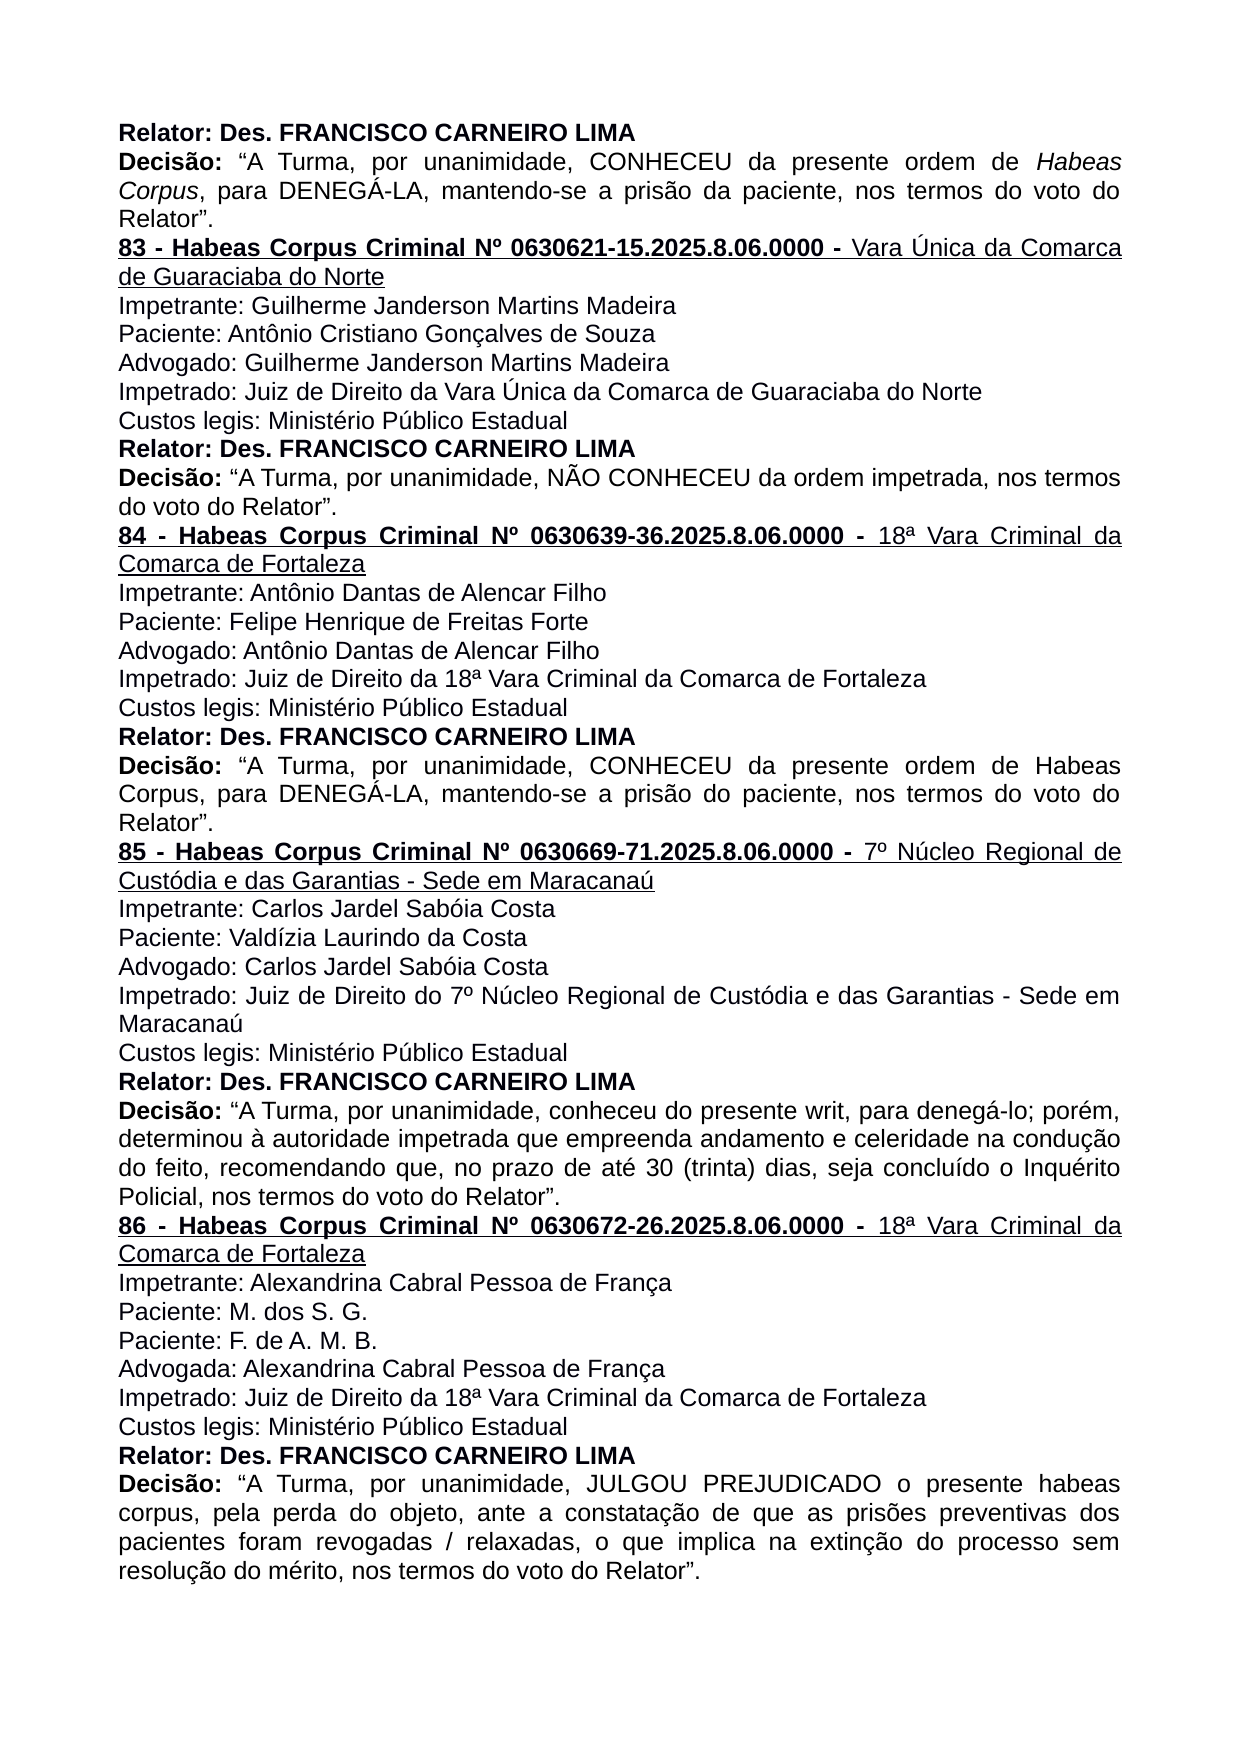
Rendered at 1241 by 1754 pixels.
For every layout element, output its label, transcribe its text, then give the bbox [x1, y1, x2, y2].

text Paciente: Valdízia Laurindo da Costa [118, 923, 1122, 952]
text 85 - Habeas Corpus Criminal Nº 0630669-71.2025.8.06.0000 - 7º Núcleo Regional de [118, 837, 1122, 862]
text Impetrado: Juiz de Direito do 7º Núcleo Regional de Custódia e das Garantias - Sede em Maracanaú [118, 981, 1122, 1038]
text de Guaraciaba do Norte [118, 259, 1122, 291]
text Relator: Des. FRANCISCO CARNEIRO LIMA [118, 434, 1122, 463]
text Custos legis: Ministério Público Estadual [118, 1038, 1122, 1067]
text Relator: Des. FRANCISCO CARNEIRO LIMA [118, 1067, 1122, 1096]
text Impetrado: Juiz de Direito da 18ª Vara Criminal da Comarca de Fortaleza [118, 1383, 1122, 1412]
text Decisão: “A Turma, por unanimidade, NÃO CONHECEU da ordem impetrada, nos termos do voto do Relator”. [118, 463, 1122, 521]
text Decisão: “A Turma, por unanimidade, JULGOU PREJUDICADO o presente habeas corpus, pela perda do objeto, ante a constatação de que as prisões preventivas dos pacientes foram revogadas / relaxadas, o que implica na extinção do processo sem resolução do mérito, nos termos do voto do Relator”. [118, 1469, 1122, 1584]
text Decisão: “A Turma, por unanimidade, CONHECEU da presente ordem de Habeas Corpus, para DENEGÁ-LA, mantendo-se a prisão da paciente, nos termos do voto do Relator”. [118, 147, 1122, 233]
text Advogado: Guilherme Janderson Martins Madeira [118, 348, 1122, 377]
text Relator: Des. FRANCISCO CARNEIRO LIMA [118, 118, 1122, 147]
text Advogado: Carlos Jardel Sabóia Costa [118, 952, 1122, 981]
text Custos legis: Ministério Público Estadual [118, 693, 1122, 722]
text Decisão: “A Turma, por unanimidade, CONHECEU da presente ordem de Habeas Corpus, para DENEGÁ-LA, mantendo-se a prisão do paciente, nos termos do voto do Relator”. [118, 751, 1122, 837]
text Impetrado: Juiz de Direito da 18ª Vara Criminal da Comarca de Fortaleza [118, 664, 1122, 693]
text Advogado: Antônio Dantas de Alencar Filho [118, 636, 1122, 664]
text Relator: Des. FRANCISCO CARNEIRO LIMA [118, 1441, 1122, 1469]
text Paciente: F. de A. M. B. [118, 1326, 1122, 1354]
text 86 - Habeas Corpus Criminal Nº 0630672-26.2025.8.06.0000 - 18ª Vara Criminal da [118, 1211, 1122, 1236]
text Paciente: M. dos S. G. [118, 1297, 1122, 1326]
text Impetrado: Juiz de Direito da Vara Única da Comarca de Guaraciaba do Norte [118, 377, 1122, 406]
text Comarca de Fortaleza [118, 1237, 1122, 1268]
text Custódia e das Garantias - Sede em Maracanaú [118, 863, 1122, 894]
text 84 - Habeas Corpus Criminal Nº 0630639-36.2025.8.06.0000 - 18ª Vara Criminal da [118, 521, 1122, 546]
text Impetrante: Alexandrina Cabral Pessoa de França [118, 1268, 1122, 1297]
text Impetrante: Carlos Jardel Sabóia Costa [118, 894, 1122, 923]
text Decisão: “A Turma, por unanimidade, conheceu do presente writ, para denegá-lo; porém, determinou à autoridade impetrada que empreenda andamento e celeridade na condução do feito, recomendando que, no prazo de até 30 (trinta) dias, seja concluído o Inquérito Policial, nos termos do voto do Relator”. [118, 1096, 1122, 1211]
text Impetrante: Guilherme Janderson Martins Madeira [118, 291, 1122, 319]
text Custos legis: Ministério Público Estadual [118, 1412, 1122, 1441]
text Comarca de Fortaleza [118, 547, 1122, 578]
text Paciente: Antônio Cristiano Gonçalves de Souza [118, 319, 1122, 348]
text Impetrante: Antônio Dantas de Alencar Filho [118, 578, 1122, 607]
text Custos legis: Ministério Público Estadual [118, 406, 1122, 434]
text Paciente: Felipe Henrique de Freitas Forte [118, 607, 1122, 636]
text Advogada: Alexandrina Cabral Pessoa de França [118, 1354, 1122, 1383]
text 83 - Habeas Corpus Criminal Nº 0630621-15.2025.8.06.0000 - Vara Única da Comarca [118, 233, 1122, 258]
text Relator: Des. FRANCISCO CARNEIRO LIMA [118, 722, 1122, 751]
